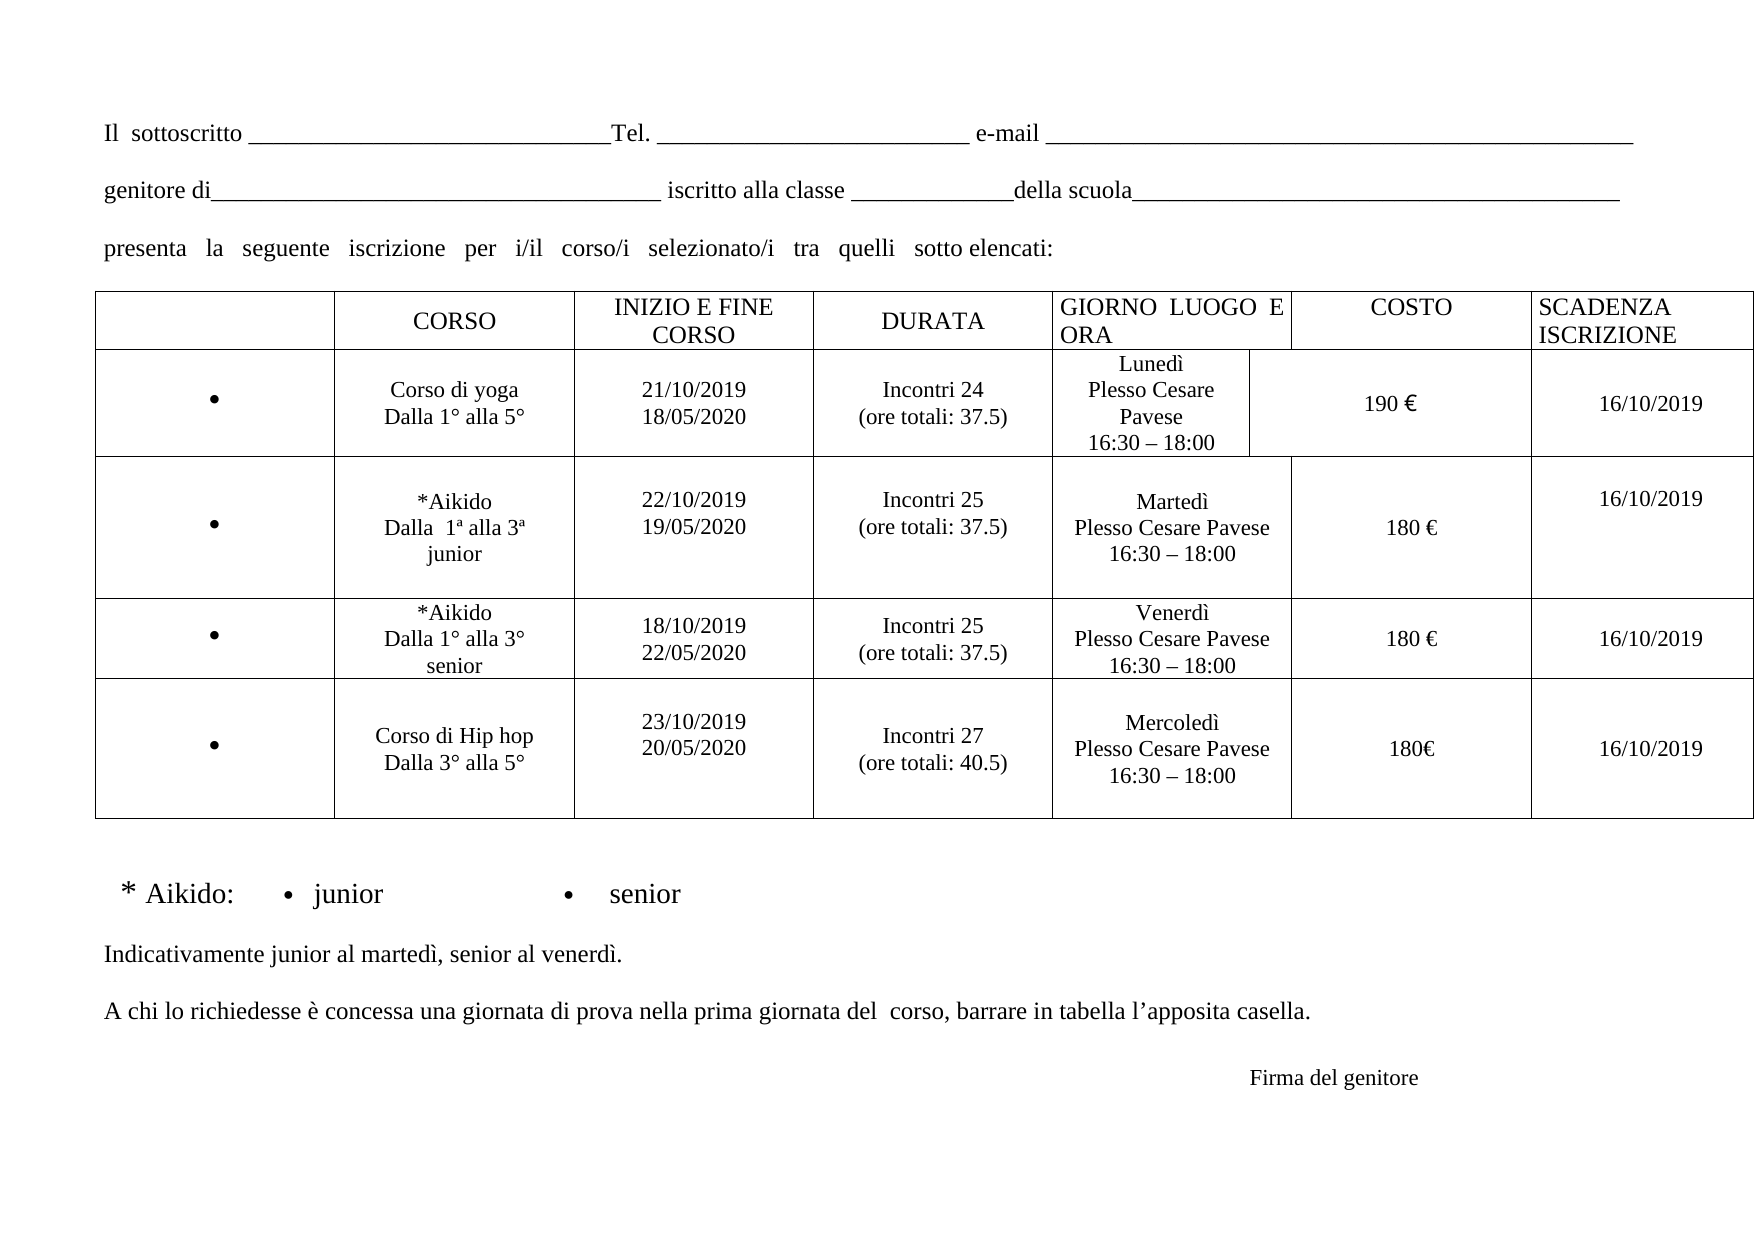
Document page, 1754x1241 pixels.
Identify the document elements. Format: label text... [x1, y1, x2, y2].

text Il sottoscritto _____________________________Tel. _________________________ e-mail _______________________________________________ [103, 118, 1636, 147]
table_cell 16/10/2019 [1532, 350, 1753, 456]
table_cell Mercoledì Plesso Cesare Pavese 16:30 – 18:00 [1053, 679, 1291, 818]
table_cell 22/10/2019 19/05/2020 [575, 457, 813, 598]
text genitore di____________________________________ iscritto alla classe _____________della scuola_______________________________________ [103, 176, 1636, 204]
text A chi lo richiedesse è concessa una giornata di prova nella prima giornata del corso, barrare in tabella l’apposita casella. [103, 996, 1636, 1025]
table_cell Corso di Hip hop Dalla 3° alla 5° [335, 679, 574, 818]
table_cell 18/10/2019 22/05/2020 [575, 599, 813, 678]
text Indicativamente junior al martedì, senior al venerdì. [103, 939, 1636, 968]
table_cell 180 € [1292, 599, 1531, 678]
table_cell 21/10/2019 18/05/2020 [575, 350, 813, 456]
table_cell 190 € [1250, 350, 1531, 456]
table_cell *Aikido Dalla 1ª alla 3ª junior [335, 457, 574, 598]
table_header GIORNO LUOGO E ORA [1053, 292, 1291, 349]
table_cell 16/10/2019 [1532, 457, 1753, 598]
table_cell Venerdì Plesso Cesare Pavese 16:30 – 18:00 [1053, 599, 1291, 678]
table_cell Corso di yoga Dalla 1° alla 5° [335, 350, 574, 456]
text Firma del genitore [103, 1054, 1636, 1092]
table_header SCADENZA ISCRIZIONE [1532, 292, 1753, 349]
table_cell *Aikido Dalla 1° alla 3° senior [335, 599, 574, 678]
text presenta la seguente iscrizione per i/il corso/i selezionato/i tra quelli sotto elencati: [103, 233, 1636, 262]
table_cell  [96, 457, 334, 598]
table_header COSTO [1292, 292, 1531, 349]
table_cell 16/10/2019 [1532, 599, 1753, 678]
table_cell Incontri 25 (ore totali: 37.5) [814, 599, 1052, 678]
table_cell 16/10/2019 [1532, 679, 1753, 818]
table_header CORSO [335, 292, 574, 349]
table_cell Martedì Plesso Cesare Pavese 16:30 – 18:00 [1053, 457, 1291, 598]
table_cell Incontri 24 (ore totali: 37.5) [814, 350, 1052, 456]
table_cell Lunedì Plesso Cesare Pavese 16:30 – 18:00 [1053, 350, 1249, 456]
table_cell 180 € [1292, 457, 1531, 598]
table_cell Incontri 25 (ore totali: 37.5) [814, 457, 1052, 598]
table_header [96, 292, 334, 349]
table_cell Incontri 27 (ore totali: 40.5) [814, 679, 1052, 818]
table_cell  [96, 350, 334, 456]
table_cell  [96, 679, 334, 818]
table_cell 180€ [1292, 679, 1531, 818]
text * Aikido:  junior  senior [103, 872, 1636, 910]
table_cell 23/10/2019 20/05/2020 [575, 679, 813, 818]
table_header DURATA [814, 292, 1052, 349]
table_header INIZIO E FINE CORSO [575, 292, 813, 349]
table_cell  [96, 599, 334, 678]
